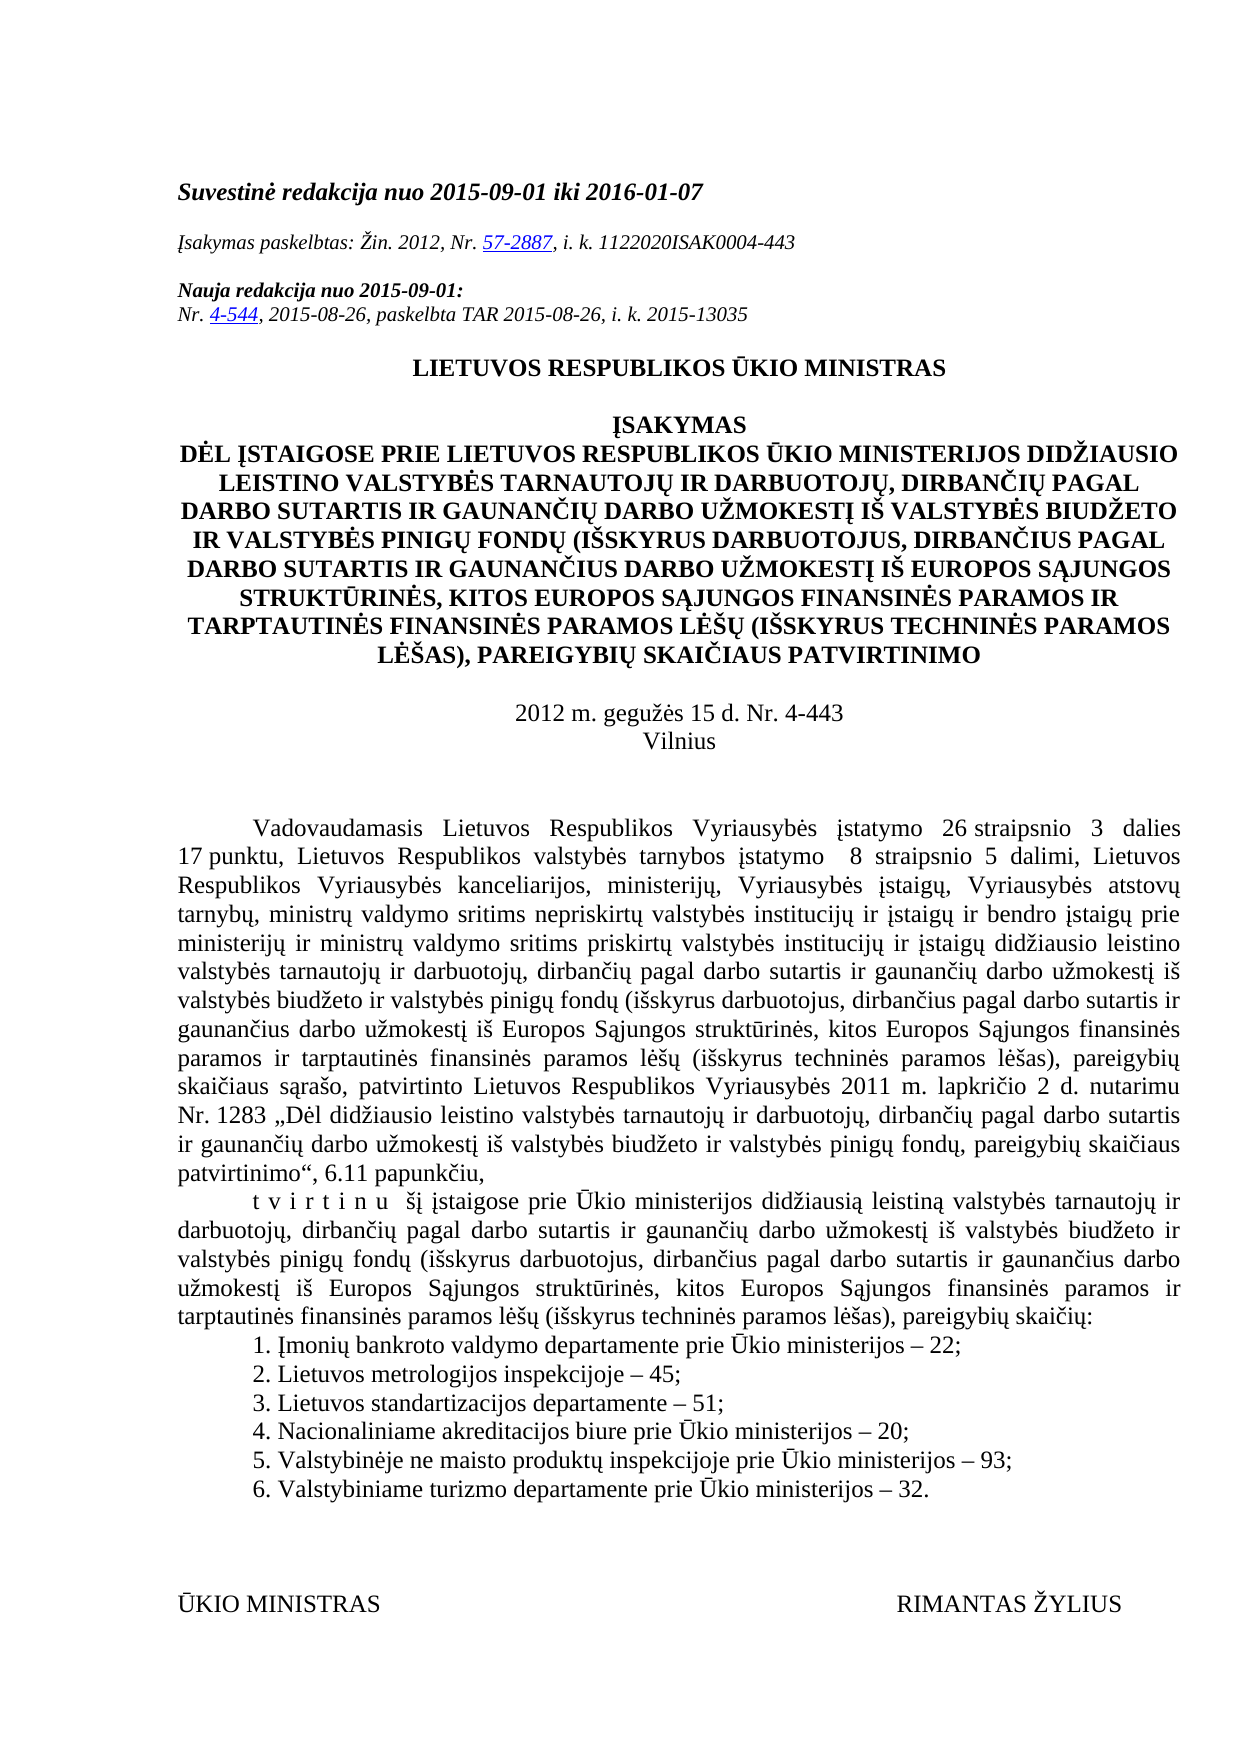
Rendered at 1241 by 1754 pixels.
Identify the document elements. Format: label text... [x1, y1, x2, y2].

text Nauja redakcija nuo 2015-09-01: [177, 278, 1181, 302]
text įsakymas [177, 410, 1181, 439]
text 2012 m. gegužės 15 d. Nr. 4-443 [177, 698, 1181, 726]
text DĖL ĮSTAIGOSE PRIE LIETUVOS RESPUBLIKOS ŪKIO MINISTERIJOS DIDŽIAUSIO LEISTINO VALSTYBĖS TARNAUTOJŲ IR DARBUOTOJŲ, DIRBANČIŲ PAGAL DARBO SUTARTIS IR GAUNANČIŲ DARBO UŽMOKESTĮ IŠ VALSTYBĖS BIUDŽETO IR VALSTYBĖS PINIGŲ FONDŲ (IŠSKYRUS DARBUOTOJUS, DIRBANČIUS PAGAL DARBO SUTARTIS IR GAUNANČIUS DARBO UŽMOKESTĮ IŠ EUROPOS SĄJUNGOS STRUKTŪRINĖS, KITOS EUROPOS SĄJUNGOS FINANSINĖS PARAMOS IR TARPTAUTINĖS FINANSINĖS PARAMOS LĖŠŲ (IŠSKYRUS TECHNINĖS PARAMOS LĖŠAS), PAREIGYBIŲ SKAIČIAUS PATVIRTINIMO [177, 439, 1181, 669]
text 1. Įmonių bankroto valdymo departamente prie Ūkio ministerijos – 22; [177, 1330, 1181, 1359]
text LIETUVOS RESPUBLIKOS ŪKIO MINISTRAS [177, 353, 1181, 381]
text 2. Lietuvos metrologijos inspekcijoje – 45; [177, 1359, 1181, 1388]
text Vilnius [177, 726, 1181, 755]
text Ūkio ministras Rimantas Žylius [177, 1589, 1181, 1618]
text Įsakymas paskelbtas: Žin. 2012, Nr. 57-2887, i. k. 1122020ISAK0004-443 [177, 230, 1181, 254]
text Vadovaudamasis Lietuvos Respublikos Vyriausybės įstatymo 26 straipsnio 3 dalies 17 punktu, Lietuvos Respublikos valstybės tarnybos įstatymo 8 straipsnio 5 dalimi, Lietuvos Respublikos Vyriausybės kanceliarijos, ministerijų, Vyriausybės įstaigų, Vyriausybės atstovų tarnybų, ministrų valdymo sritims nepriskirtų valstybės institucijų ir įstaigų ir bendro įstaigų prie ministerijų ir ministrų valdymo sritims priskirtų valstybės institucijų ir įstaigų didžiausio leistino valstybės tarnautojų ir darbuotojų, dirbančių pagal darbo sutartis ir gaunančių darbo užmokestį iš valstybės biudžeto ir valstybės pinigų fondų (išskyrus darbuotojus, dirbančius pagal darbo sutartis ir gaunančius darbo užmokestį iš Europos Sąjungos struktūrinės, kitos Europos Sąjungos finansinės paramos ir tarptautinės finansinės paramos lėšų (išskyrus techninės paramos lėšas), pareigybių skaičiaus sąrašo, patvirtinto Lietuvos Respublikos Vyriausybės 2011 m. lapkričio 2 d. nutarimu Nr. 1283 „Dėl didžiausio leistino valstybės tarnautojų ir darbuotojų, dirbančių pagal darbo sutartis ir gaunančių darbo užmokestį iš valstybės biudžeto ir valstybės pinigų fondų, pareigybių skaičiaus patvirtinimo“, 6.11 papunkčiu, [177, 813, 1181, 1186]
text 6. Valstybiniame turizmo departamente prie Ūkio ministerijos – 32. [177, 1474, 1181, 1503]
text 5. Valstybinėje ne maisto produktų inspekcijoje prie Ūkio ministerijos – 93; [177, 1445, 1181, 1474]
text t v i r t i n u šį įstaigose prie Ūkio ministerijos didžiausią leistiną valstybės tarnautojų ir darbuotojų, dirbančių pagal darbo sutartis ir gaunančių darbo užmokestį iš valstybės biudžeto ir valstybės pinigų fondų (išskyrus darbuotojus, dirbančius pagal darbo sutartis ir gaunančius darbo užmokestį iš Europos Sąjungos struktūrinės, kitos Europos Sąjungos finansinės paramos ir tarptautinės finansinės paramos lėšų (išskyrus techninės paramos lėšas), pareigybių skaičių: [177, 1186, 1181, 1330]
text Suvestinė redakcija nuo 2015-09-01 iki 2016-01-07 [177, 177, 1181, 206]
text 3. Lietuvos standartizacijos departamente – 51; [177, 1388, 1181, 1416]
text 4. Nacionaliniame akreditacijos biure prie Ūkio ministerijos – 20; [177, 1416, 1181, 1445]
text Nr. 4-544, 2015-08-26, paskelbta TAR 2015-08-26, i. k. 2015-13035 [177, 302, 1181, 326]
